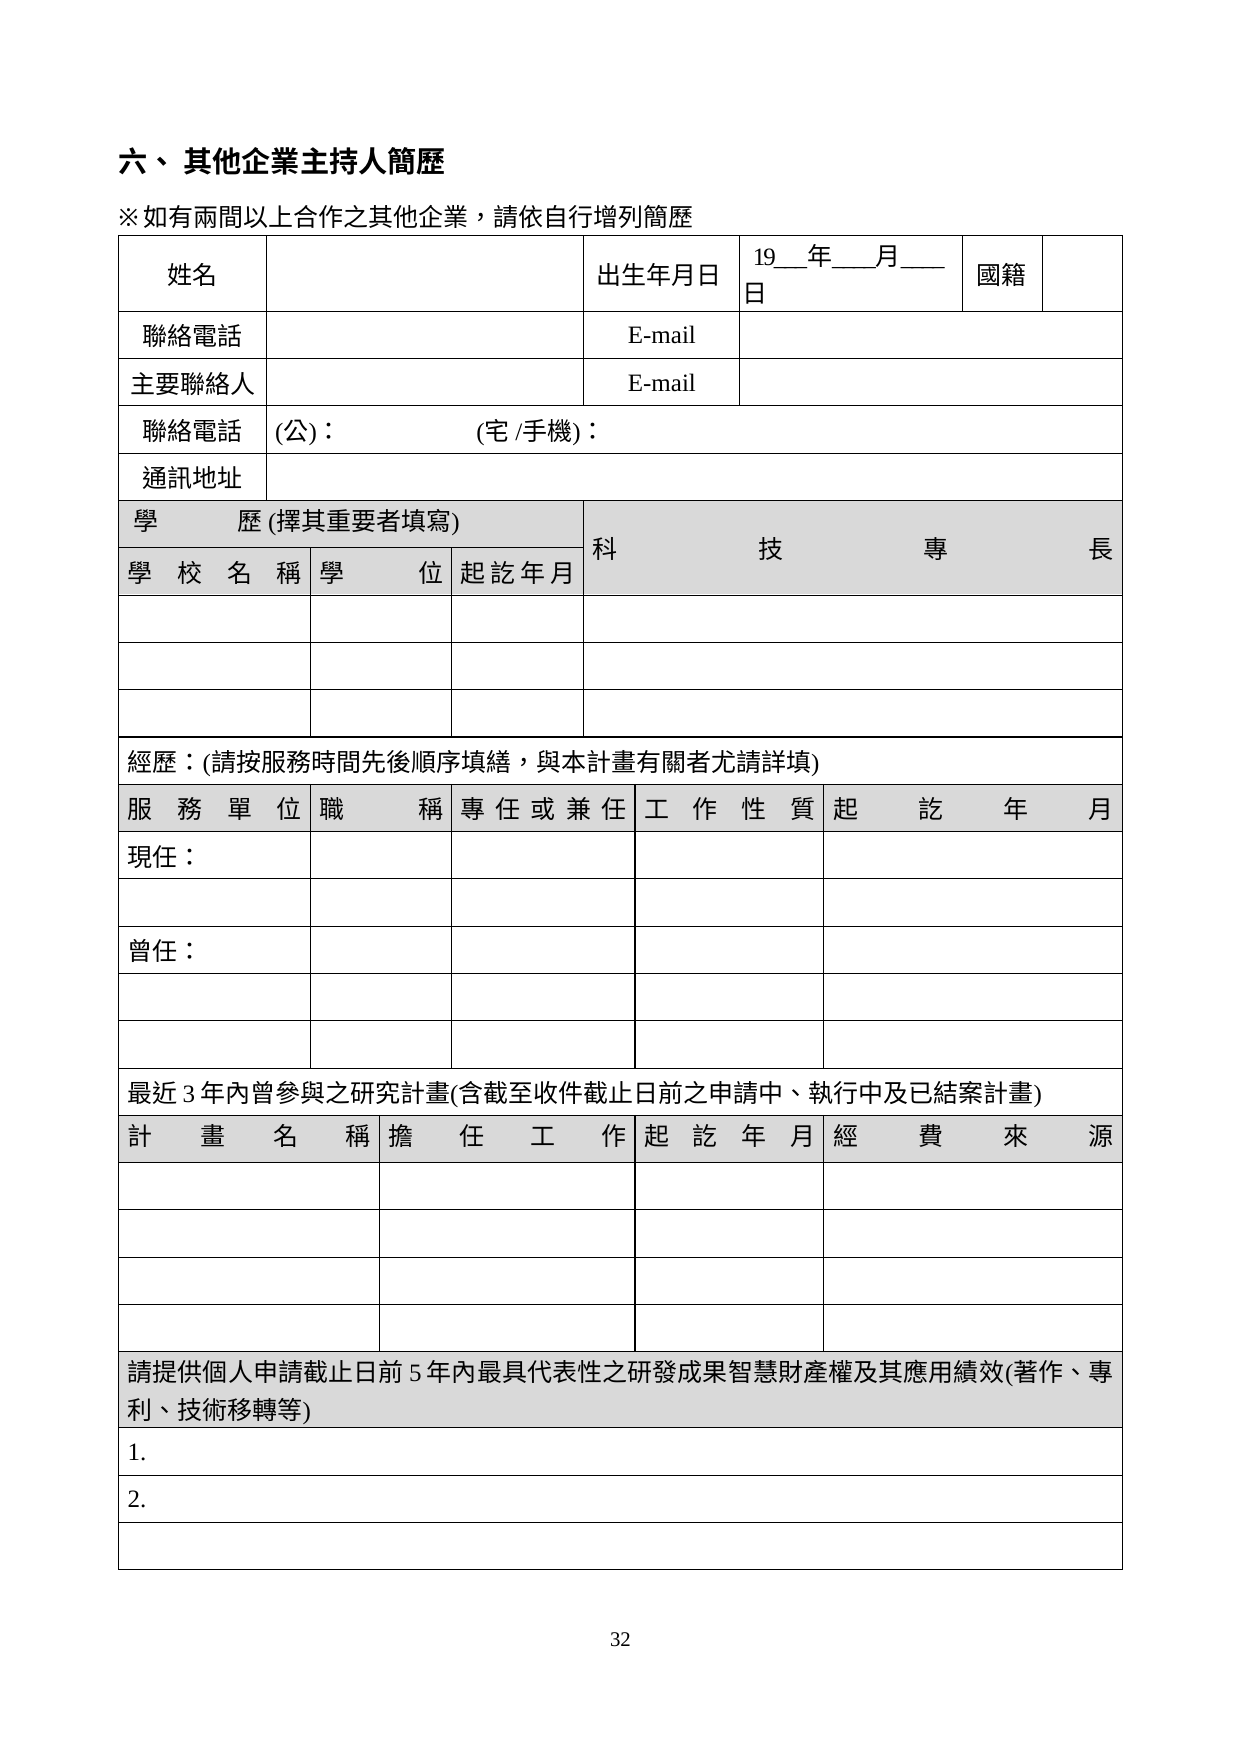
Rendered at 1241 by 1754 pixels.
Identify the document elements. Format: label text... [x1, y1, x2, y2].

table_cell [636, 974, 823, 1020]
table_cell (公)： (宅 /手機)： [267, 406, 1122, 453]
table_cell [267, 359, 583, 405]
table_cell [452, 643, 583, 689]
table_cell 主要聯絡人 [119, 359, 266, 405]
table_cell 經費來源 [824, 1116, 1122, 1162]
table_cell 1. [119, 1428, 1122, 1474]
table_cell 學 歷 (擇其重要者填寫) [119, 501, 583, 547]
table_cell 科技專長 [584, 501, 1122, 594]
table_cell [636, 879, 823, 926]
table_cell [452, 832, 634, 878]
table_header 出生年月日 [584, 236, 739, 311]
table_cell [452, 1021, 634, 1067]
table_cell [636, 1258, 823, 1304]
table_cell [824, 1305, 1122, 1351]
table_cell 聯絡電話 [119, 312, 266, 358]
table_cell [311, 927, 451, 973]
table_cell 最近3年內曾參與之研究計畫(含截至收件截止日前之申請中、執行中及已結案計畫) [119, 1069, 1122, 1115]
table_cell [119, 596, 310, 642]
table_cell [119, 1305, 379, 1351]
table_header 國籍 [963, 236, 1042, 311]
table_cell 學位 [311, 548, 451, 594]
table_cell 聯絡電話 [119, 406, 266, 453]
table_cell [267, 454, 1122, 500]
table_cell [311, 832, 451, 878]
table_cell [119, 879, 310, 926]
table_cell [824, 832, 1122, 878]
table_cell E-mail [584, 312, 739, 358]
table_cell [311, 974, 451, 1020]
table_cell [824, 1258, 1122, 1304]
table_cell 通訊地址 [119, 454, 266, 500]
table_cell [636, 1305, 823, 1351]
table_cell 經歷：(請按服務時間先後順序填繕，與本計畫有關者尤請詳填) [119, 738, 1122, 784]
table_cell [824, 1210, 1122, 1257]
table_cell [740, 359, 1122, 405]
table_cell [119, 974, 310, 1020]
table_cell [380, 1163, 634, 1209]
table_cell 2. [119, 1476, 1122, 1522]
table_cell [636, 927, 823, 973]
table_cell [636, 1210, 823, 1257]
table_cell [267, 312, 583, 358]
table_cell 現任： [119, 832, 310, 878]
table_cell [119, 643, 310, 689]
table_header [1043, 236, 1122, 311]
table_cell [824, 927, 1122, 973]
table_cell 曾任： [119, 927, 310, 973]
table_cell [636, 1021, 823, 1067]
table_cell 擔任工作 [380, 1116, 634, 1162]
table_cell [452, 974, 634, 1020]
table_cell [584, 690, 1122, 736]
table_cell [119, 1258, 379, 1304]
table_cell [119, 1523, 1122, 1569]
table_cell [311, 643, 451, 689]
table_header [267, 236, 583, 311]
table_cell [119, 1163, 379, 1209]
table_cell 請提供個人申請截止日前5年內最具代表性之研發成果智慧財產權及其應用績效(著作、專利、技術移轉等) [119, 1352, 1122, 1427]
table_cell [636, 1163, 823, 1209]
table_cell [584, 596, 1122, 642]
table_cell [452, 879, 634, 926]
table_header 姓名 [119, 236, 266, 311]
table_cell [311, 596, 451, 642]
table_cell [824, 879, 1122, 926]
table_header 19___年____月____日 [740, 236, 962, 311]
table_cell [380, 1305, 634, 1351]
table_cell [380, 1258, 634, 1304]
table_cell [119, 690, 310, 736]
table_cell [824, 1021, 1122, 1067]
table_cell [452, 690, 583, 736]
table_cell [311, 1021, 451, 1067]
table_cell [824, 1163, 1122, 1209]
text ※如有兩間以上合作之其他企業，請依自行增列簡歷 [118, 197, 1122, 235]
table_cell 學校名稱 [119, 548, 310, 594]
table_cell [636, 832, 823, 878]
table_cell [584, 643, 1122, 689]
table_cell [119, 1210, 379, 1257]
table_cell 服務單位 [119, 785, 310, 831]
table_cell 起訖年月 [636, 1116, 823, 1162]
table_cell [119, 1021, 310, 1067]
table_cell [824, 974, 1122, 1020]
table_cell [452, 596, 583, 642]
table_cell 工作性質 [636, 785, 823, 831]
table_cell [452, 927, 634, 973]
table_cell [311, 690, 451, 736]
table_cell E-mail [584, 359, 739, 405]
table_cell [380, 1210, 634, 1257]
table_cell 職稱 [311, 785, 451, 831]
table_cell 計畫名稱 [119, 1116, 379, 1162]
table_cell [311, 879, 451, 926]
table_cell 專任或兼任 [452, 785, 634, 831]
table_cell 起訖年月 [824, 785, 1122, 831]
table_cell [740, 312, 1122, 358]
table_cell 起訖年月 [452, 548, 583, 594]
subtitle 其他企業主持人簡歷 [118, 122, 1122, 197]
